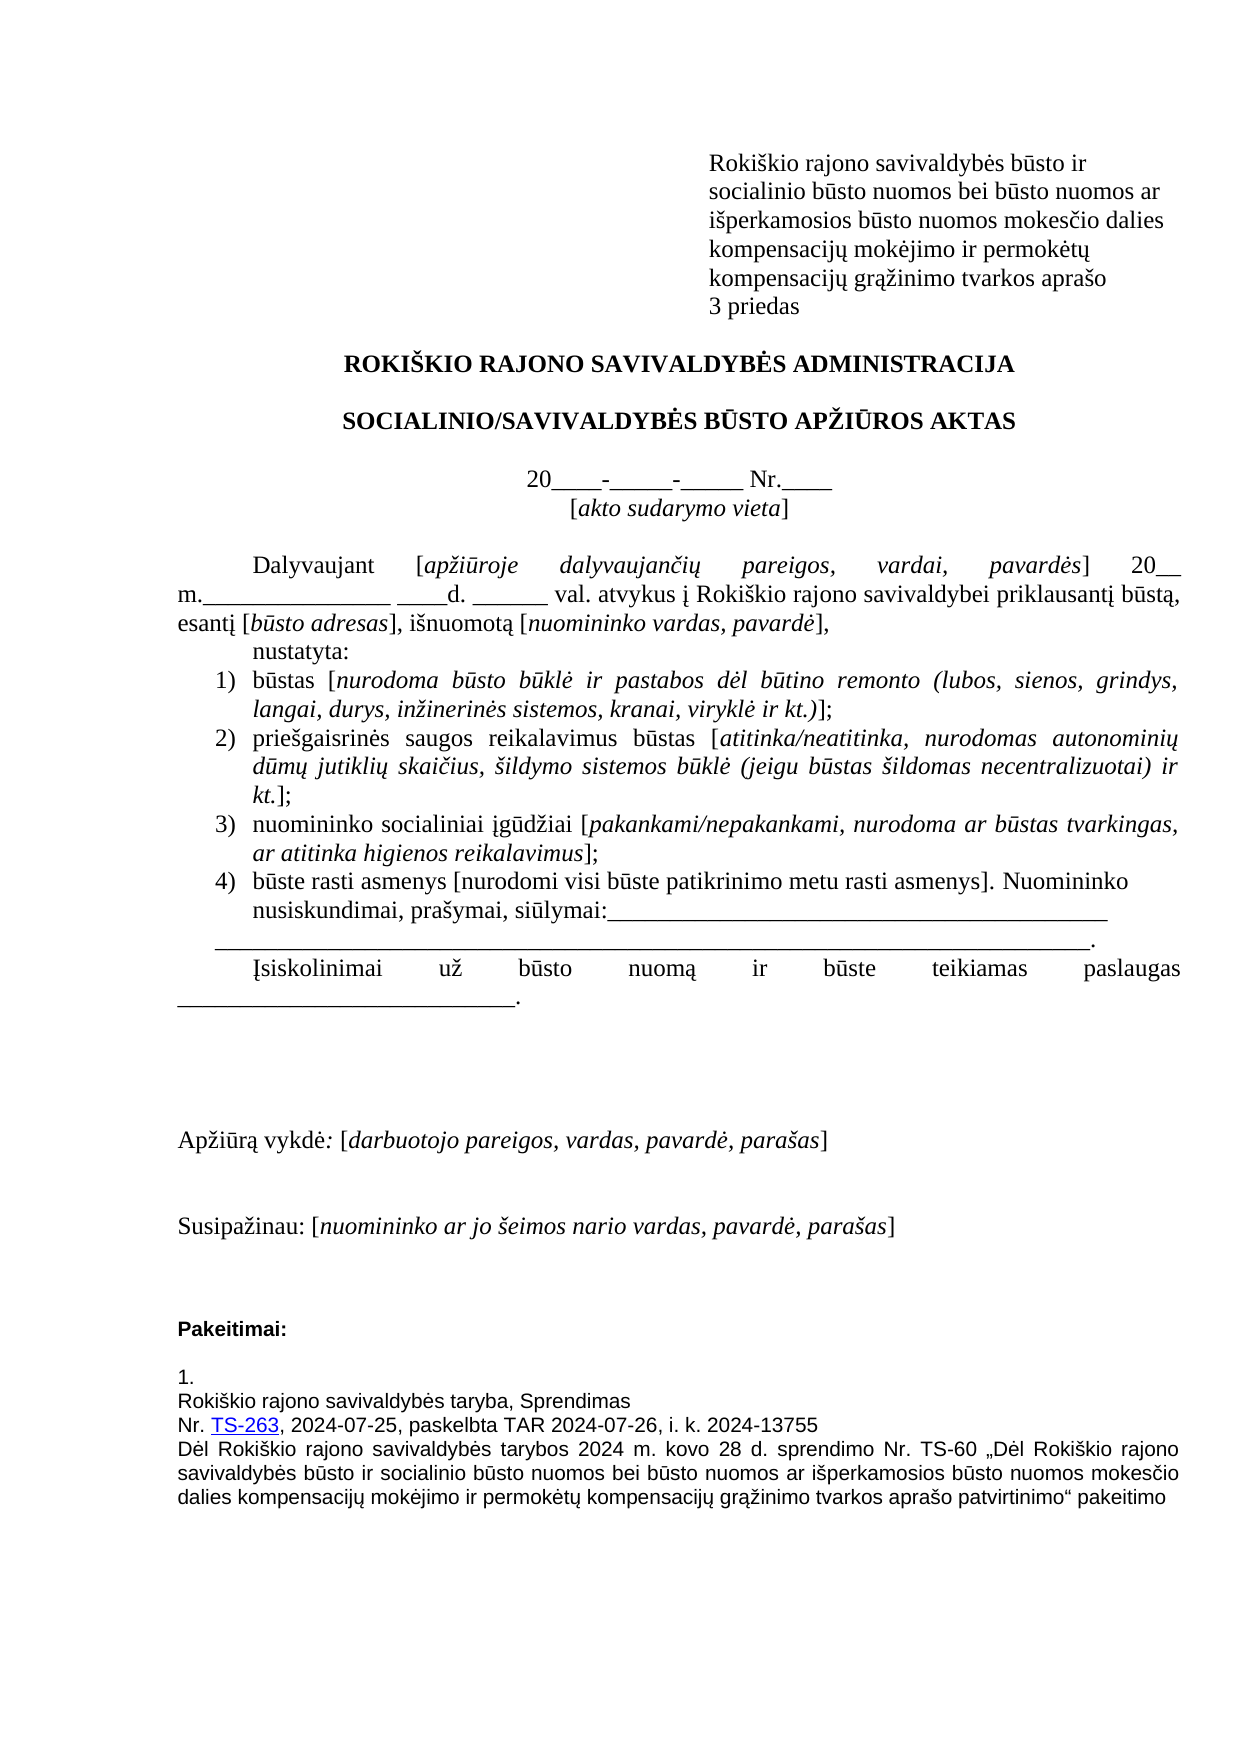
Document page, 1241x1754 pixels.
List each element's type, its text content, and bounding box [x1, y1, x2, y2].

text Dalyvaujant [apžiūroje dalyvaujančių pareigos, vardai, pavardės] 20__ m._______________ ____d. ______ val. atvykus į Rokiškio rajono savivaldybei priklausantį būstą, esantį [būsto adresas], išnuomotą [nuomininko vardas, pavardė], [177, 550, 1181, 636]
text Rokiškio rajono savivaldybės būsto ir [177, 148, 1181, 176]
text Nr. TS-263, 2024-07-25, paskelbta TAR 2024-07-26, i. k. 2024-13755 [177, 1413, 1181, 1437]
text Rokiškio rajono savivaldybės taryba, Sprendimas [177, 1389, 1181, 1413]
text 3 priedas [709, 291, 1181, 320]
text Apžiūrą vykdė: [darbuotojo pareigos, vardas, pavardė, parašas] [177, 1125, 1181, 1154]
text Pakeitimai: [177, 1317, 1181, 1341]
text Įsiskolinimai už būsto nuomą ir būste teikiamas paslaugas ___________________________. [177, 953, 1181, 1010]
text kompensacijų mokėjimo ir permokėtų [177, 234, 1181, 263]
text 1) būstas [nurodoma būsto būklė ir pastabos dėl būtino remonto (lubos, sienos, grindys, langai, durys, inžinerinės sistemos, kranai, viryklė ir kt.)]; [215, 665, 1181, 723]
text 1. [177, 1365, 1181, 1389]
text 2) priešgaisrinės saugos reikalavimus būstas [atitinka/neatitinka, nurodomas autonominių dūmų jutiklių skaičius, šildymo sistemos būklė (jeigu būstas šildomas necentralizuotai) ir kt.]; [215, 723, 1181, 809]
text ROKIŠKIO RAJONO SAVIVALDYBĖS ADMINISTRACIJA [177, 349, 1181, 378]
text išperkamosios būsto nuomos mokesčio dalies [177, 205, 1181, 234]
text nustatyta: [177, 636, 1181, 665]
text Susipažinau: [nuomininko ar jo šeimos nario vardas, pavardė, parašas] [177, 1211, 1181, 1240]
text 4) būste rasti asmenys [nurodomi visi būste patikrinimo metu rasti asmenys]. Nuomininko nusiskundimai, prašymai, siūlymai:________________________________________ [215, 866, 1181, 924]
text 3) nuomininko socialiniai įgūdžiai [pakankami/nepakankami, nurodoma ar būstas tvarkingas, ar atitinka higienos reikalavimus]; [215, 809, 1181, 866]
text kompensacijų grąžinimo tvarkos aprašo [177, 263, 1181, 291]
text ______________________________________________________________________. [215, 924, 1181, 953]
text 20____-_____-_____ Nr.____ [177, 464, 1181, 493]
text Dėl Rokiškio rajono savivaldybės tarybos 2024 m. kovo 28 d. sprendimo Nr. TS-60 „Dėl Rokiškio rajono savivaldybės būsto ir socialinio būsto nuomos bei būsto nuomos ar išperkamosios būsto nuomos mokesčio dalies kompensacijų mokėjimo ir permokėtų kompensacijų grąžinimo tvarkos aprašo patvirtinimo“ pakeitimo [177, 1437, 1181, 1508]
text socialinio būsto nuomos bei būsto nuomos ar [177, 176, 1181, 205]
text [akto sudarymo vieta] [177, 493, 1181, 521]
text SOCIALINIO/SAVIVALDYBĖS BŪSTO APŽIŪROS AKTAS [177, 406, 1181, 435]
